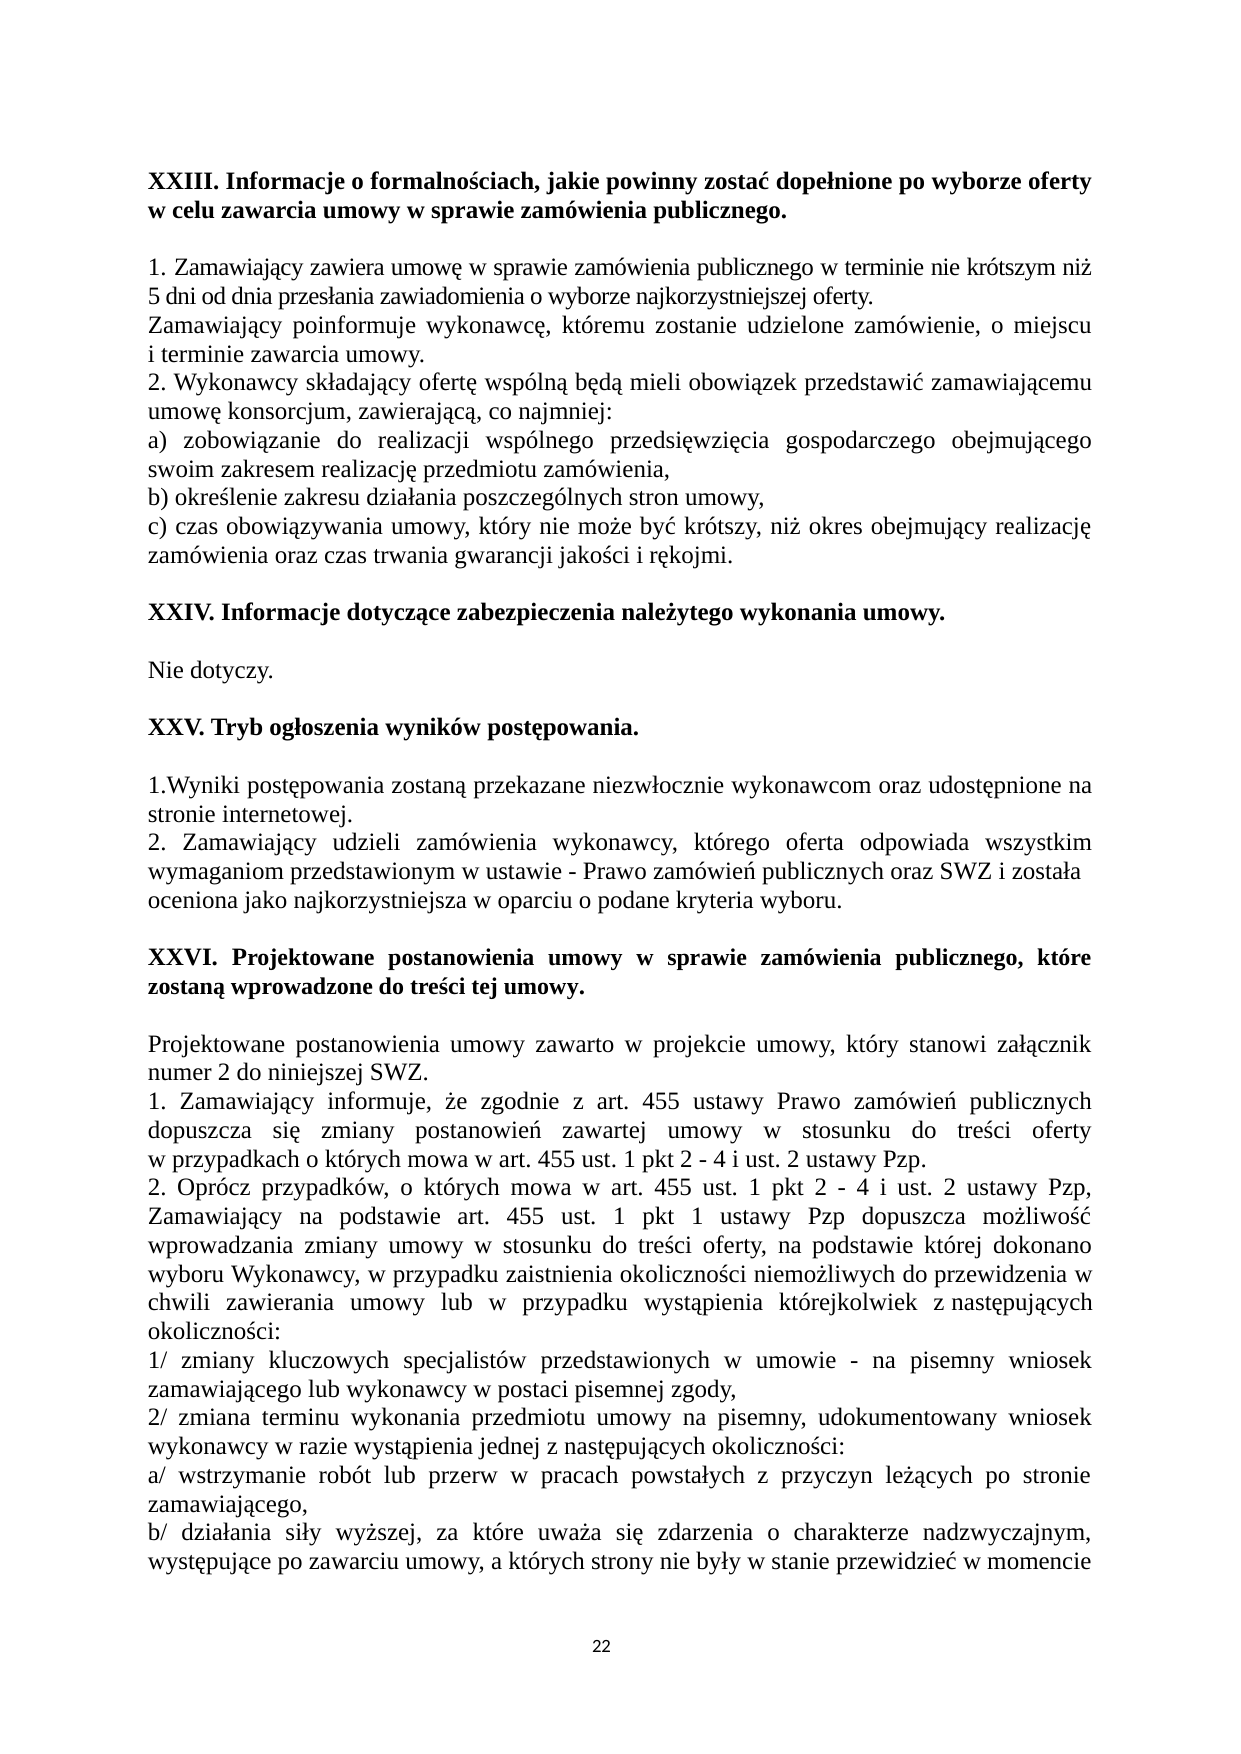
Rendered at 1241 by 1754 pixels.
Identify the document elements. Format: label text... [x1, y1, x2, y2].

text b) określenie zakresu działania poszczególnych stron umowy, [148, 482, 1093, 511]
text XXV. Tryb ogłoszenia wyników postępowania. [148, 712, 1093, 741]
text oceniona jako najkorzystniejsza w oparciu o podane kryteria wyboru. [148, 885, 1093, 914]
text Projektowane postanowienia umowy zawarto w projekcie umowy, który stanowi załącznik numer 2 do niniejszej SWZ. [148, 1029, 1093, 1086]
text 1. Zamawiający zawiera umowę w sprawie zamówienia publicznego w terminie nie krótszym niż 5 dni od dnia przesłania zawiadomienia o wyborze najkorzystniejszej oferty. [148, 252, 1093, 310]
text 1.Wyniki postępowania zostaną przekazane niezwłocznie wykonawcom oraz udostępnione na stronie internetowej. [148, 770, 1093, 827]
text XXVI. Projektowane postanowienia umowy w sprawie zamówienia publicznego, które zostaną wprowadzone do treści tej umowy. [148, 942, 1093, 1000]
text Zamawiający poinformuje wykonawcę, któremu zostanie udzielone zamówienie, o miejscu i terminie zawarcia umowy. [148, 310, 1093, 367]
text c) czas obowiązywania umowy, który nie może być krótszy, niż okres obejmujący realizację zamówienia oraz czas trwania gwarancji jakości i rękojmi. [148, 511, 1093, 569]
text a/ wstrzymanie robót lub przerw w pracach powstałych z przyczyn leżących po stronie zamawiającego, [148, 1460, 1093, 1517]
text a) zobowiązanie do realizacji wspólnego przedsięwzięcia gospodarczego obejmującego swoim zakresem realizację przedmiotu zamówienia, [148, 425, 1093, 482]
text 2/ zmiana terminu wykonania przedmiotu umowy na pisemny, udokumentowany wniosek wykonawcy w razie wystąpienia jednej z następujących okoliczności: [148, 1402, 1093, 1460]
text 1. Zamawiający informuje, że zgodnie z art. 455 ustawy Prawo zamówień publicznych dopuszcza się zmiany postanowień zawartej umowy w stosunku do treści oferty w przypadkach o których mowa w art. 455 ust. 1 pkt 2 - 4 i ust. 2 ustawy Pzp. [148, 1086, 1093, 1172]
text 2. Zamawiający udzieli zamówienia wykonawcy, którego oferta odpowiada wszystkim wymaganiom przedstawionym w ustawie - Prawo zamówień publicznych oraz SWZ i została [148, 827, 1093, 885]
text Nie dotyczy. [148, 655, 1093, 684]
text 2. Wykonawcy składający ofertę wspólną będą mieli obowiązek przedstawić zamawiającemu umowę konsorcjum, zawierającą, co najmniej: [148, 367, 1093, 425]
text b/ działania siły wyższej, za które uważa się zdarzenia o charakterze nadzwyczajnym, występujące po zawarciu umowy, a których strony nie były w stanie przewidzieć w momencie [148, 1517, 1093, 1575]
text 2. Oprócz przypadków, o których mowa w art. 455 ust. 1 pkt 2 - 4 i ust. 2 ustawy Pzp, Zamawiający na podstawie art. 455 ust. 1 pkt 1 ustawy Pzp dopuszcza możliwość wprowadzania zmiany umowy w stosunku do treści oferty, na podstawie której dokonano wyboru Wykonawcy, w przypadku zaistnienia okoliczności niemożliwych do przewidzenia w chwili zawierania umowy lub w przypadku wystąpienia którejkolwiek z następujących okoliczności: [148, 1172, 1093, 1345]
text XXIII. Informacje o formalnościach, jakie powinny zostać dopełnione po wyborze oferty w celu zawarcia umowy w sprawie zamówienia publicznego. [148, 166, 1093, 224]
text 1/ zmiany kluczowych specjalistów przedstawionych w umowie - na pisemny wniosek zamawiającego lub wykonawcy w postaci pisemnej zgody, [148, 1345, 1093, 1402]
text XXIV. Informacje dotyczące zabezpieczenia należytego wykonania umowy. [148, 597, 1093, 626]
